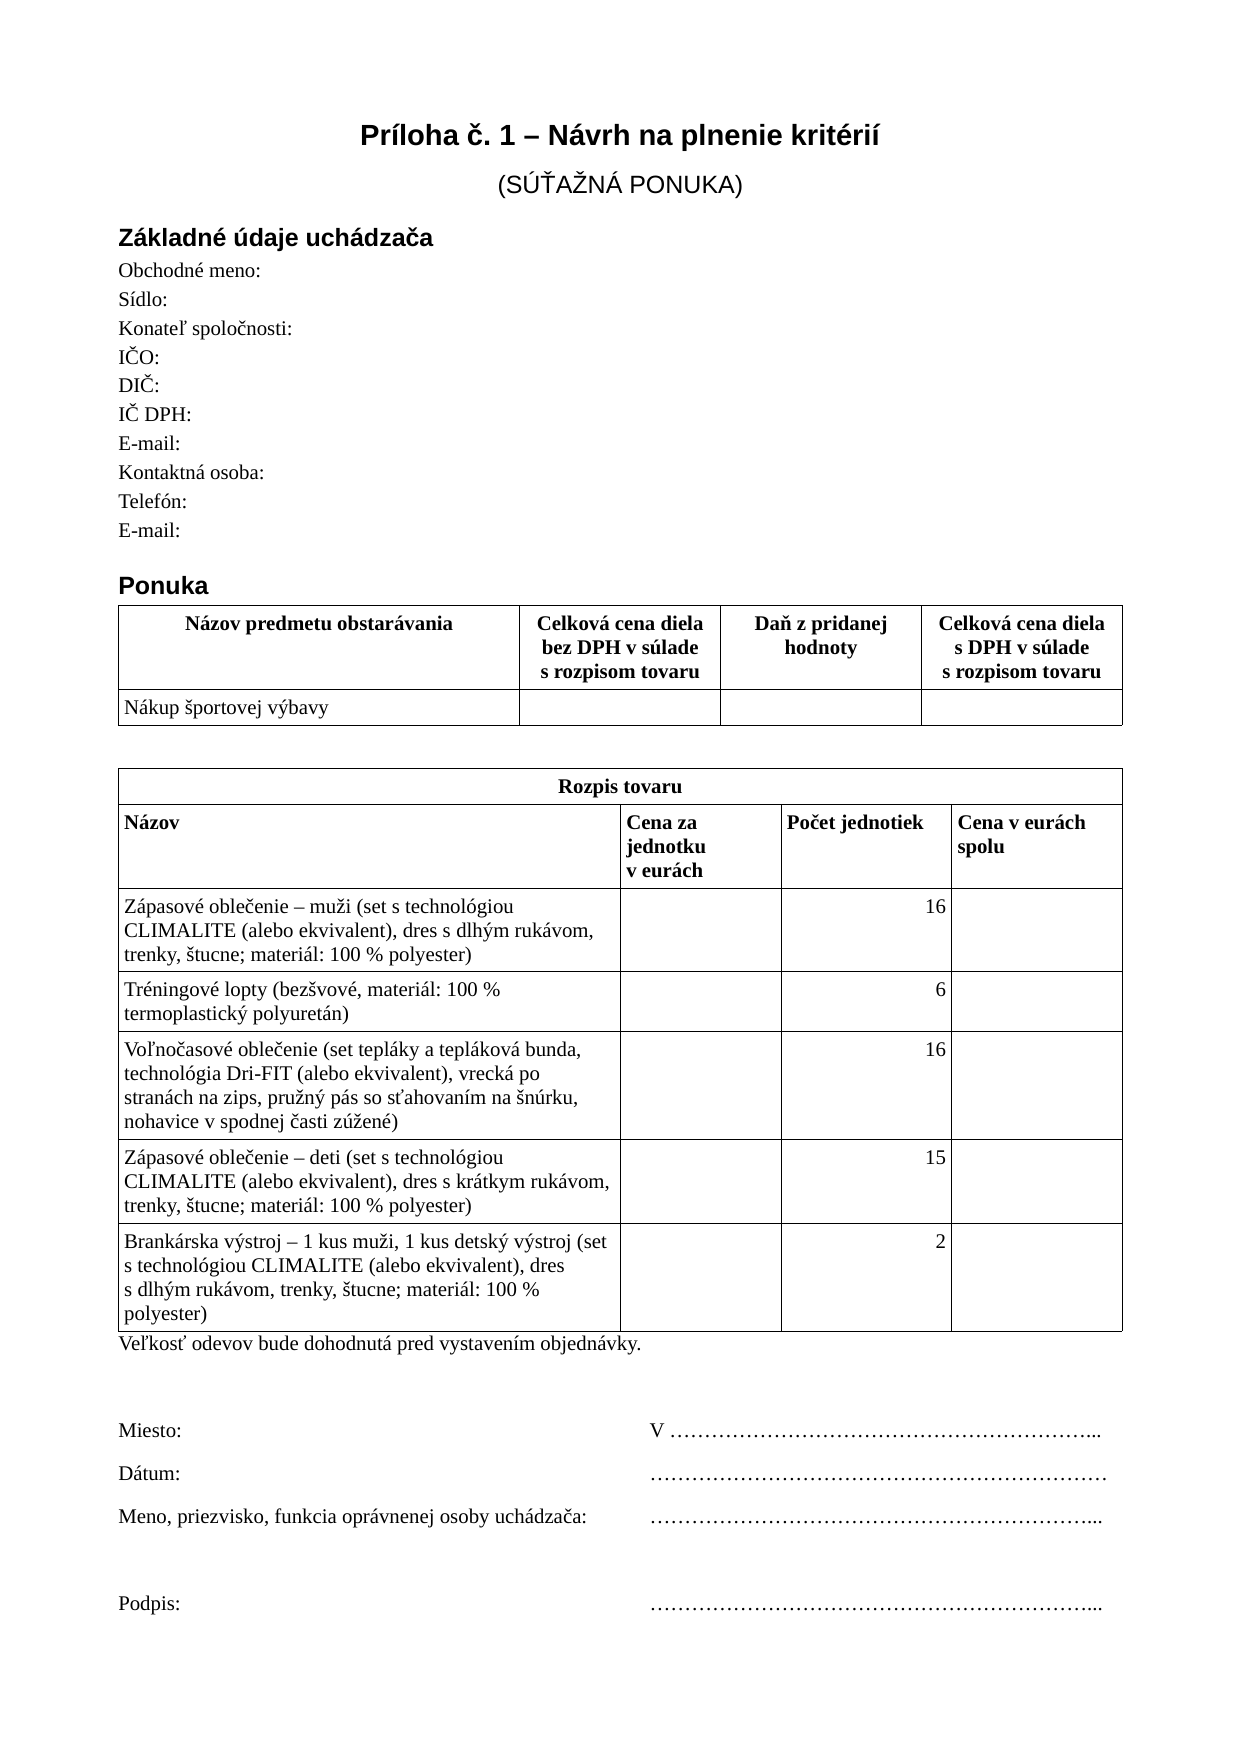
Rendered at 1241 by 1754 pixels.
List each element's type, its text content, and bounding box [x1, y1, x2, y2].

table_cell 6 [782, 972, 951, 1031]
table_cell Cena za jednotku v eurách [621, 805, 781, 888]
text Telefón: [118, 489, 1122, 513]
text Meno, priezvisko, funkcia oprávnenej osoby uchádzača: ………………………………………………………... [118, 1504, 1122, 1528]
table_cell Zápasové oblečenie – deti (set s technológiou CLIMALITE (alebo ekvivalent), dres s krátkym rukávom, trenky, štucne; materiál: 100 % polyester) [119, 1140, 620, 1223]
text Podpis: ………………………………………………………... [118, 1591, 1122, 1615]
text IČO: [118, 344, 1122, 369]
subtitle Ponuka [118, 571, 1122, 599]
table_cell [520, 690, 720, 725]
table_cell [952, 1224, 1122, 1331]
table_cell 16 [782, 1032, 951, 1139]
table_cell 16 [782, 889, 951, 971]
table_cell Nákup športovej výbavy [119, 690, 519, 725]
table_header Celková cena diela s DPH v súlade s rozpisom tovaru [922, 606, 1122, 689]
table_cell [621, 1224, 781, 1331]
table_cell Počet jednotiek [782, 805, 951, 888]
text E-mail: [118, 518, 1122, 542]
text DIČ: [118, 373, 1122, 397]
table_cell [922, 690, 1122, 725]
table_cell Názov [119, 805, 620, 888]
table_cell Brankárska výstroj – 1 kus muži, 1 kus detský výstroj (set s technológiou CLIMALITE (alebo ekvivalent), dres s dlhým rukávom, trenky, štucne; materiál: 100 % polyester) [119, 1224, 620, 1331]
table_cell [952, 972, 1122, 1031]
table_cell [621, 889, 781, 971]
title Príloha č. 1 – Návrh na plnenie kritérií [118, 118, 1122, 152]
table_cell [952, 889, 1122, 971]
text Sídlo: [118, 287, 1122, 311]
table_header Názov predmetu obstarávania [119, 606, 519, 689]
text Konateľ spoločnosti: [118, 316, 1122, 340]
table_cell [621, 1032, 781, 1139]
table_header Rozpis tovaru [119, 769, 1122, 804]
text E-mail: [118, 431, 1122, 455]
subtitle Základné údaje uchádzača [118, 223, 1122, 252]
table_cell 15 [782, 1140, 951, 1223]
table_cell [952, 1032, 1122, 1139]
subtitle (SÚŤAŽNÁ PONUKA) [118, 170, 1122, 199]
table_cell 2 [782, 1224, 951, 1331]
table_header Daň z pridanej hodnoty [721, 606, 921, 689]
table_cell [621, 1140, 781, 1223]
text Obchodné meno: [118, 258, 1122, 282]
table_cell [721, 690, 921, 725]
text Miesto: V ……………………………………………………... [118, 1417, 1122, 1442]
text Dátum: ………………………………………………………… [118, 1461, 1122, 1485]
text Kontaktná osoba: [118, 460, 1122, 484]
table_header Celková cena diela bez DPH v súlade s rozpisom tovaru [520, 606, 720, 689]
table_cell [621, 972, 781, 1031]
table_cell [952, 1140, 1122, 1223]
table_cell Tréningové lopty (bezšvové, materiál: 100 % termoplastický polyuretán) [119, 972, 620, 1031]
table_cell Zápasové oblečenie – muži (set s technológiou CLIMALITE (alebo ekvivalent), dres s dlhým rukávom, trenky, štucne; materiál: 100 % polyester) [119, 889, 620, 971]
text Veľkosť odevov bude dohodnutá pred vystavením objednávky. [118, 1332, 1122, 1355]
table_cell Cena v eurách spolu [952, 805, 1122, 888]
table_cell Voľnočasové oblečenie (set tepláky a tepláková bunda, technológia Dri-FIT (alebo ekvivalent), vrecká po stranách na zips, pružný pás so sťahovaním na šnúrku, nohavice v spodnej časti zúžené) [119, 1032, 620, 1139]
text IČ DPH: [118, 402, 1122, 426]
